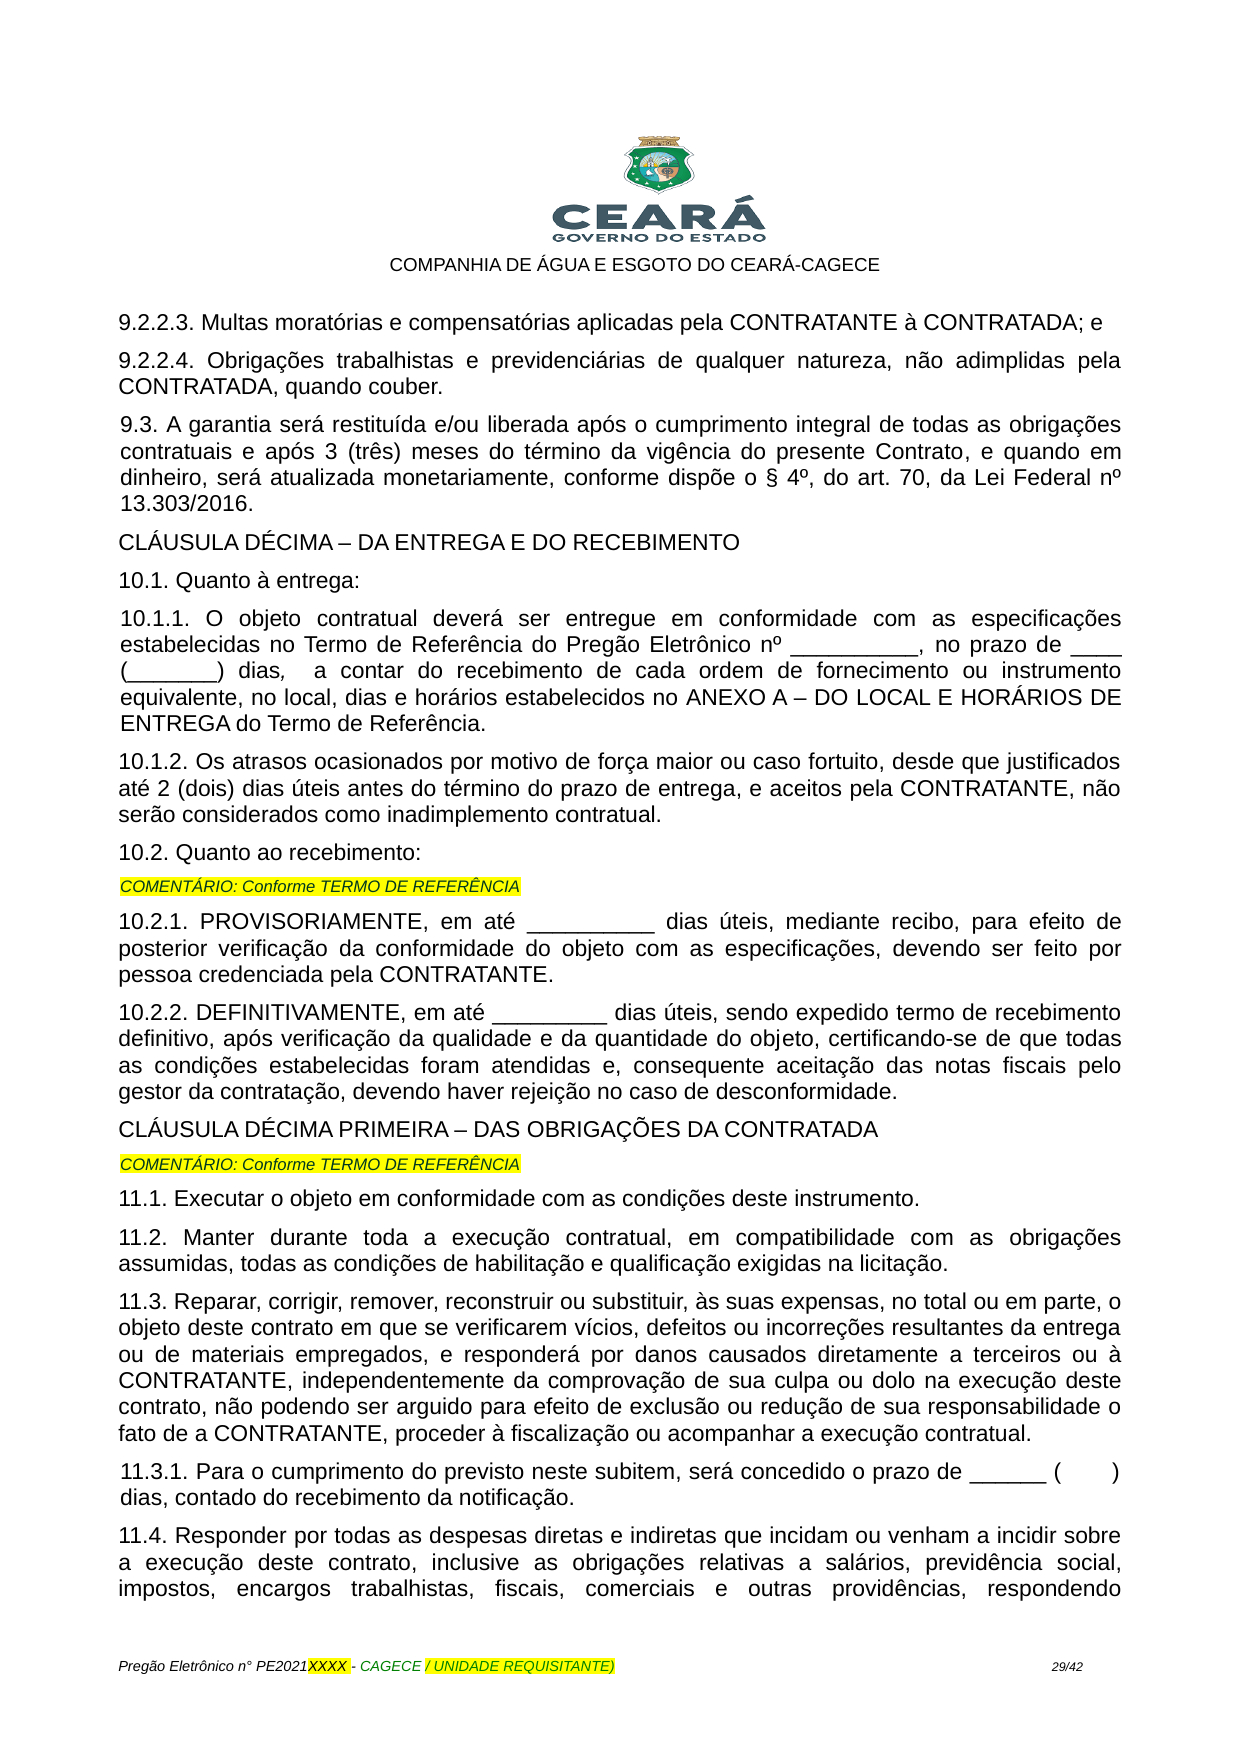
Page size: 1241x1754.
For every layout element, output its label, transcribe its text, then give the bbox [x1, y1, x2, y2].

text 11.1. Executar o objeto em conformidade com as condições deste instrumento. [118, 1185, 1122, 1212]
text 11.3.1. Para o cumprimento do previsto neste subitem, será concedido o prazo de ______ ( ) dias, contado do recebimento da notificação. [120, 1458, 1122, 1511]
text CLÁUSULA DÉCIMA PRIMEIRA – DAS OBRIGAÇÕES DA CONTRATADA [118, 1116, 1122, 1143]
text 11.4. Responder por todas as despesas diretas e indiretas que incidam ou venham a incidir sobre a execução deste contrato, inclusive as obrigações relativas a salários, previdência social, impostos, encargos trabalhistas, fiscais, comerciais e outras providências, respondendo [118, 1522, 1122, 1601]
text COMENTÁRIO: Conforme TERMO DE REFERÊNCIA [120, 877, 1122, 896]
text 10.2.2. DEFINITIVAMENTE, em até _________ dias úteis, sendo expedido termo de recebimento definitivo, após verificação da qualidade e da quantidade do objeto, certificando-se de que todas as condições estabelecidas foram atendidas e, consequente aceitação das notas fiscais pelo gestor da contratação, devendo haver rejeição no caso de desconformidade. [118, 999, 1122, 1104]
text 11.2. Manter durante toda a execução contratual, em compatibilidade com as obrigações assumidas, todas as condições de habilitação e qualificação exigidas na licitação. [118, 1223, 1122, 1276]
text 9.2.2.4. Obrigações trabalhistas e previdenciárias de qualquer natureza, não adimplidas pela CONTRATADA, quando couber. [118, 347, 1122, 399]
text 10.1.1. O objeto contratual deverá ser entregue em conformidade com as especificações estabelecidas no Termo de Referência do Pregão Eletrônico nº __________, no prazo de ____ (_______) dias, a contar do recebimento de cada ordem de fornecimento ou instrumento equivalente, no local, dias e horários estabelecidos no ANEXO A – DO LOCAL E HORÁRIOS DE ENTREGA do Termo de Referência. [120, 605, 1122, 737]
text 9.2.2.3. Multas moratórias e compensatórias aplicadas pela CONTRATANTE à CONTRATADA; e [118, 309, 1122, 335]
text 10.2.1. PROVISORIAMENTE, em até __________ dias úteis, mediante recibo, para efeito de posterior verificação da conformidade do objeto com as especificações, devendo ser feito por pessoa credenciada pela CONTRATANTE. [118, 908, 1122, 987]
text 10.1. Quanto à entrega: [118, 567, 1122, 593]
text 10.2. Quanto ao recebimento: [118, 839, 1122, 866]
text 10.1.2. Os atrasos ocasionados por motivo de força maior ou caso fortuito, desde que justificados até 2 (dois) dias úteis antes do término do prazo de entrega, e aceitos pela CONTRATANTE, não serão considerados como inadimplemento contratual. [118, 748, 1122, 827]
text CLÁUSULA DÉCIMA – DA ENTREGA E DO RECEBIMENTO [118, 528, 1122, 555]
text COMENTÁRIO: Conforme TERMO DE REFERÊNCIA [120, 1154, 1122, 1173]
text 11.3. Reparar, corrigir, remover, reconstruir ou substituir, às suas expensas, no total ou em parte, o objeto deste contrato em que se verificarem vícios, defeitos ou incorreções resultantes da entrega ou de materiais empregados, e responderá por danos causados diretamente a terceiros ou à CONTRATANTE, independentemente da comprovação de sua culpa ou dolo na execução deste contrato, não podendo ser arguido para efeito de exclusão ou redução de sua responsabilidade o fato de a CONTRATANTE, proceder à fiscalização ou acompanhar a execução contratual. [118, 1288, 1122, 1446]
text 9.3. A garantia será restituída e/ou liberada após o cumprimento integral de todas as obrigações contratuais e após 3 (três) meses do término da vigência do presente Contrato, e quando em dinheiro, será atualizada monetariamente, conforme dispõe o § 4º, do art. 70, da Lei Federal nº 13.303/2016. [120, 411, 1122, 517]
picture [531, 132, 786, 245]
